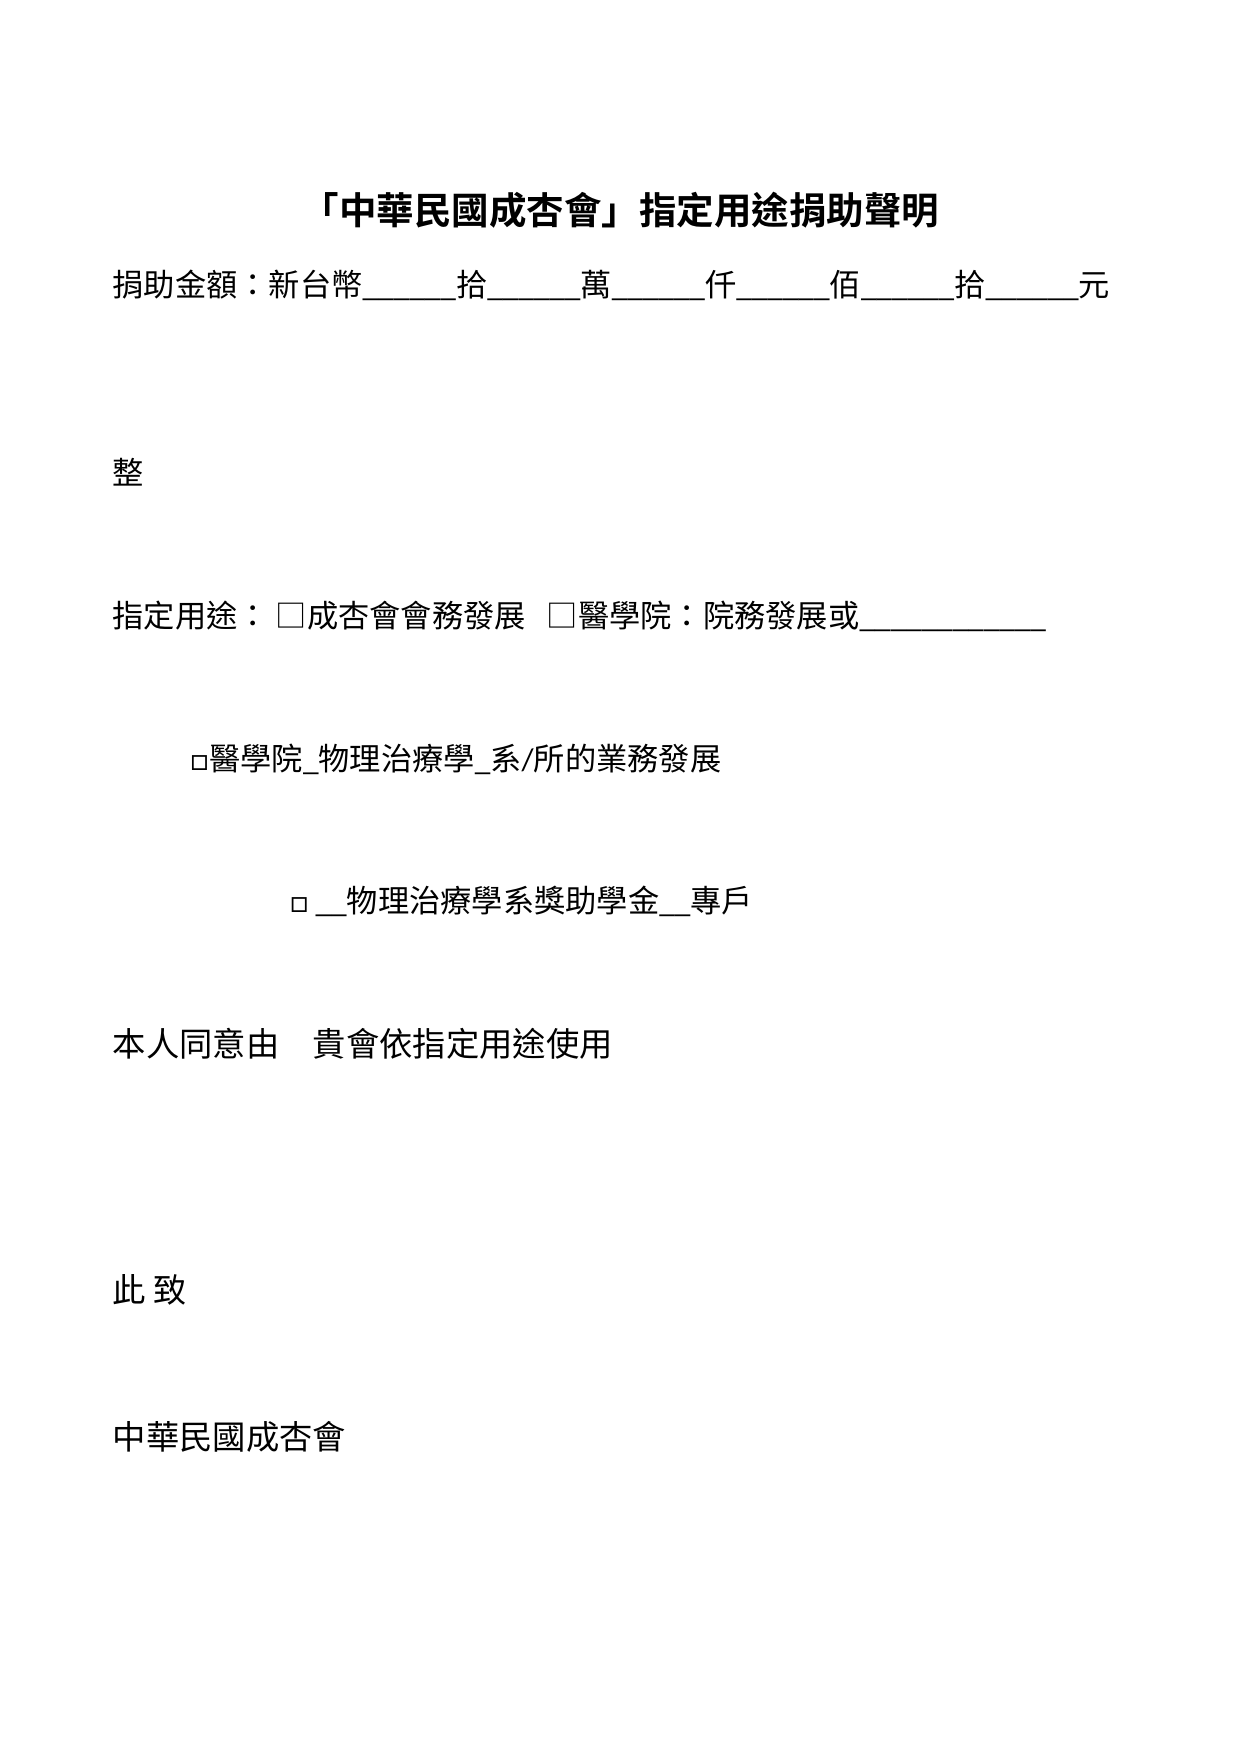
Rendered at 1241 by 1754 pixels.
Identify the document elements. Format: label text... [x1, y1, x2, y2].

text 「中華民國成杏會」指定用途捐助聲明 [112, 164, 1128, 239]
text 捐助金額：新台幣______拾______萬______仟______佰______拾______元整 [112, 239, 1128, 502]
text □醫學院_物理治療學_系/所的業務發展 [112, 713, 1128, 788]
text 此 致 [112, 1244, 1128, 1319]
text 指定用途： □成杏會會務發展 □醫學院：院務發展或____________ [112, 570, 1128, 645]
text 本人同意由 貴會依指定用途使用 [112, 998, 1128, 1073]
text 中華民國成杏會 [112, 1391, 1128, 1466]
text □ __物理治療學系獎助學金__專戶 [289, 855, 1128, 930]
